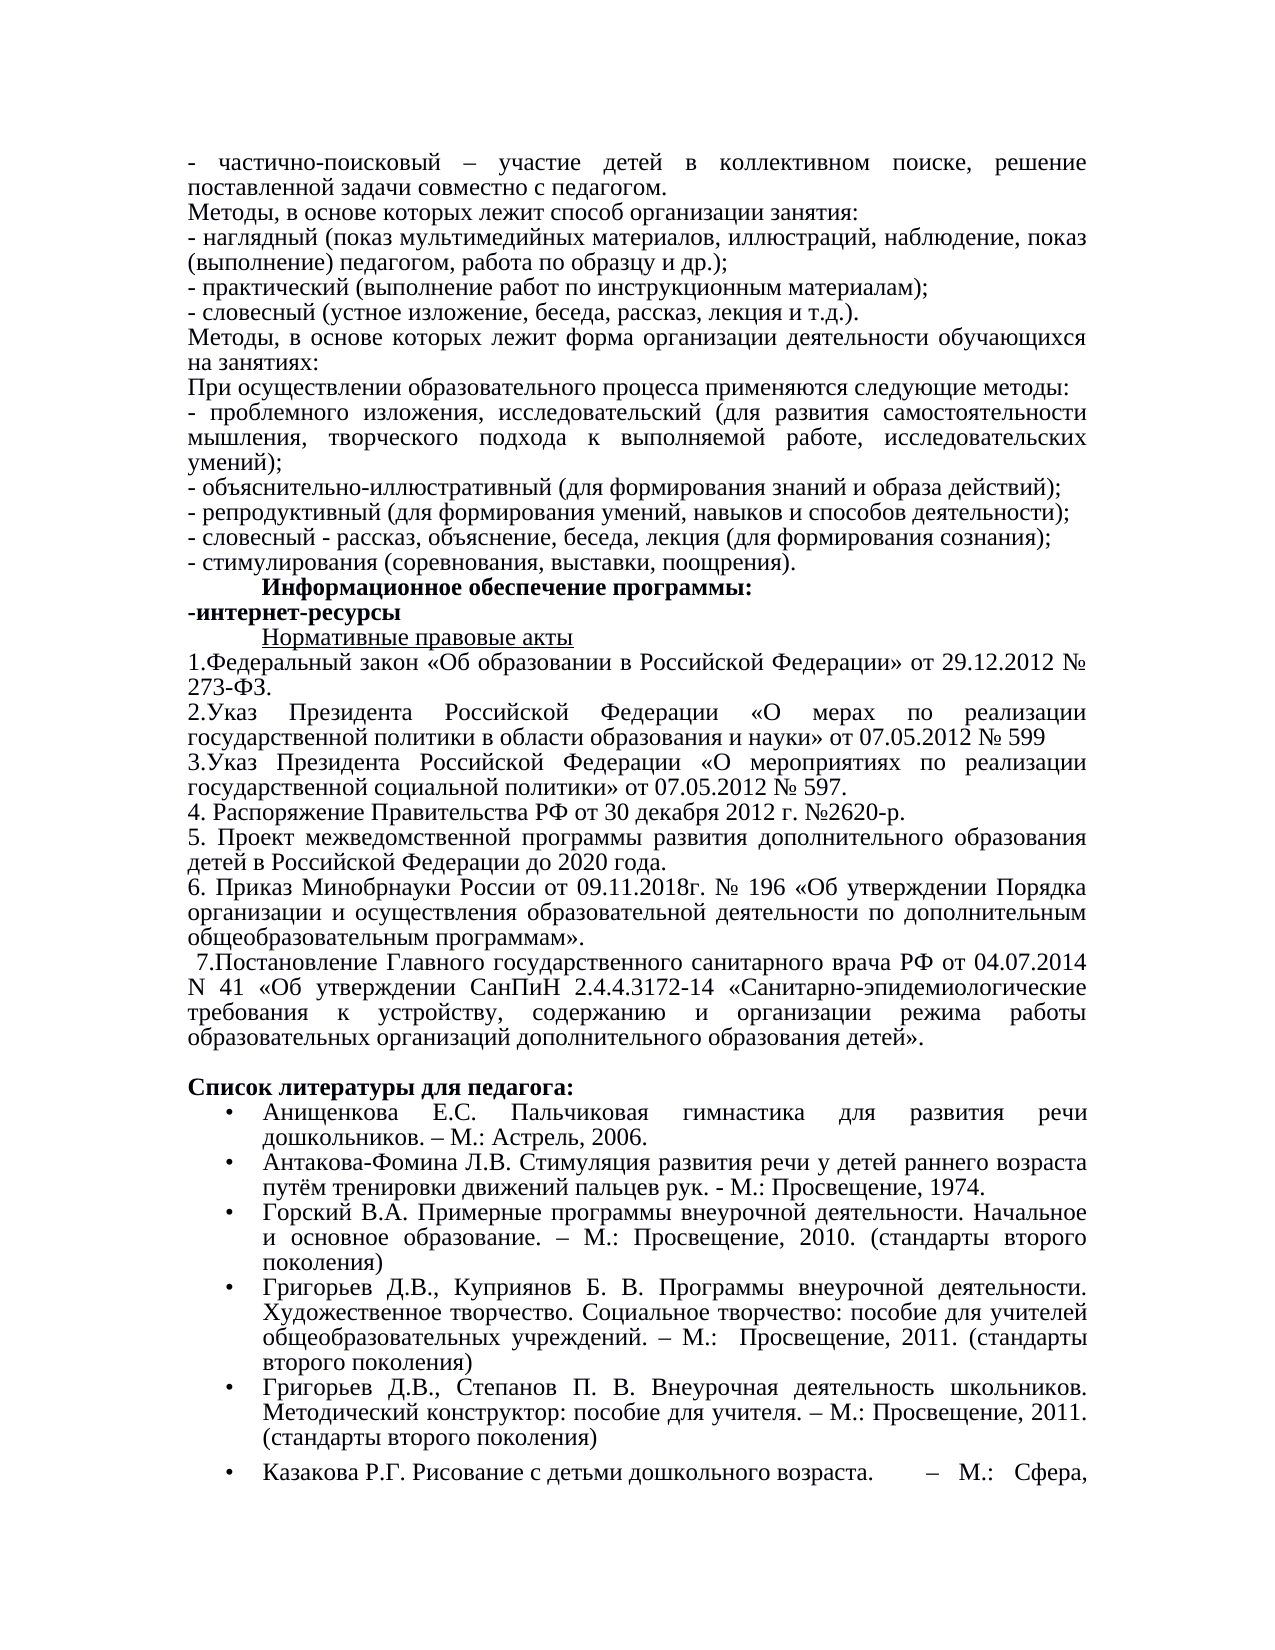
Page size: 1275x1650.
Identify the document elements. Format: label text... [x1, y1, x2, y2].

text - словесный (устное изложение, беседа, рассказ, лекция и т.д.). [187, 300, 1087, 325]
list Анищенкова Е.С. Пальчиковая гимнастика для развития речи дошкольников. – М.: Астрель, 2006. [225, 1100, 1088, 1150]
text Нормативные правовые акты [187, 625, 1087, 650]
text При осуществлении образовательного процесса применяются следующие методы: [187, 375, 1087, 400]
text - стимулирования (соревнования, выставки, поощрения). [187, 550, 1087, 575]
text 1.Федеральный закон «Об образовании в Российской Федерации» от 29.12.2012 № 273-ФЗ. [187, 650, 1087, 700]
text 3.Указ Президента Российской Федерации «О мероприятиях по реализации государственной социальной политики» от 07.05.2012 № 597. [187, 750, 1087, 800]
text - наглядный (показ мультимедийных материалов, иллюстраций, наблюдение, показ (выполнение) педагогом, работа по образцу и др.); [187, 225, 1087, 275]
list Горский В.А. Примерные программы внеурочной деятельности. Начальное и основное образование. – М.: Просвещение, 2010. (стандарты второго поколения) [225, 1200, 1088, 1275]
text 7.Постановление Главного государственного санитарного врача РФ от 04.07.2014 N 41 «Об утверждении СанПиН 2.4.4.3172-14 «Санитарно-эпидемиологические требования к устройству, содержанию и организации режима работы образовательных организаций дополнительного образования детей». [187, 950, 1087, 1050]
text - репродуктивный (для формирования умений, навыков и способов деятельности); [187, 500, 1087, 525]
text - объяснительно-иллюстративный (для формирования знаний и образа действий); [187, 475, 1087, 500]
text Информационное обеспечение программы: [187, 575, 1087, 600]
text 4. Распоряжение Правительства РФ от 30 декабря 2012 г. №2620-р. [187, 800, 1087, 825]
list Григорьев Д.В., Куприянов Б. В. Программы внеурочной деятельности. Художественное творчество. Социальное творчество: пособие для учителей общеобразовательных учреждений. – М.: Просвещение, 2011. (стандарты второго поколения) [225, 1275, 1088, 1375]
text - частично-поисковый – участие детей в коллективном поиске, решение поставленной задачи совместно с педагогом. [187, 150, 1087, 200]
text 5. Проект межведомственной программы развития дополнительного образования детей в Российской Федерации до 2020 года. [187, 825, 1087, 875]
text 6. Приказ Минобрнауки России от 09.11.2018г. № 196 «Об утверждении Порядка организации и осуществления образовательной деятельности по дополнительным общеобразовательным программам». [187, 875, 1087, 950]
text -интернет-ресурсы [187, 600, 1087, 625]
text Список литературы для педагога: [187, 1075, 1087, 1100]
text - словесный - рассказ, объяснение, беседа, лекция (для формирования сознания); [187, 525, 1087, 550]
text Методы, в основе которых лежит форма организации деятельности обучающихся на занятиях: [187, 325, 1087, 375]
list Казакова Р.Г. Рисование с детьми дошкольного возраста. – М.: Сфера, [225, 1460, 1088, 1485]
text - проблемного изложения, исследовательский (для развития самостоятельности мышления, творческого подхода к выполняемой работе, исследовательских умений); [187, 400, 1087, 475]
text - практический (выполнение работ по инструкционным материалам); [187, 275, 1087, 300]
list Антакова-Фомина Л.В. Стимуляция развития речи у детей раннего возраста путём тренировки движений пальцев рук. - М.: Просвещение, 1974. [225, 1150, 1088, 1200]
text 2.Указ Президента Российской Федерации «О мерах по реализации государственной политики в области образования и науки» от 07.05.2012 № 599 [187, 700, 1087, 750]
list Григорьев Д.В., Степанов П. В. Внеурочная деятельность школьников. Методический конструктор: пособие для учителя. – М.: Просвещение, 2011. (стандарты второго поколения) [225, 1375, 1088, 1450]
text Методы, в основе которых лежит способ организации занятия: [187, 200, 1087, 225]
